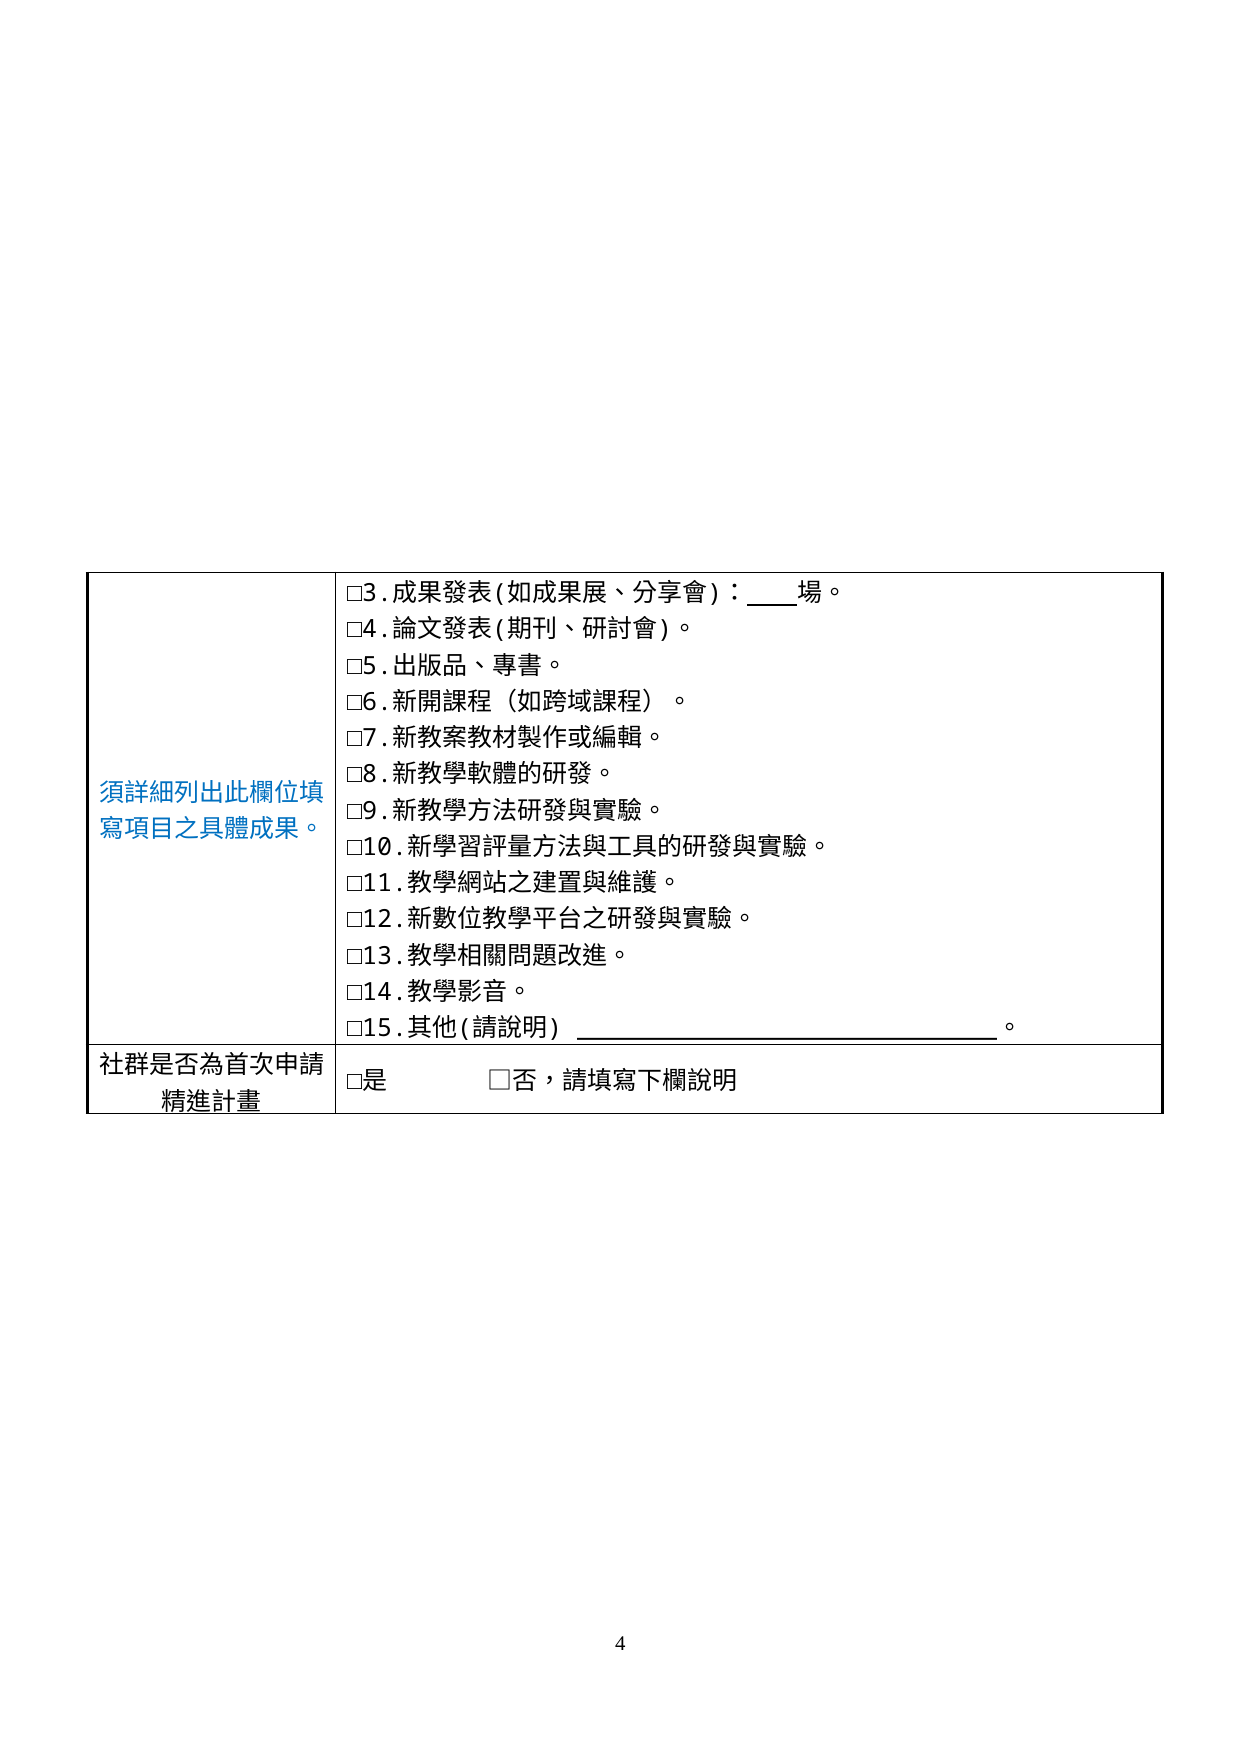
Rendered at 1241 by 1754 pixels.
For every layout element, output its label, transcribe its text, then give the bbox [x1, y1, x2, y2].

table_cell 社群是否為首次申請精進計畫 [89, 1045, 335, 1113]
table_cell □是 □否，請填寫下欄說明 [336, 1045, 1161, 1113]
table_cell □3.成果發表(如成果展、分享會)： 場。 □4.論文發表(期刊、研討會)。 □5.出版品、專書。 □6.新開課程（如跨域課程）。 □7.新教案教材製作或編輯。 □8.新教學軟體的研發。 □9.新教學方法研發與實驗。 □10.新學習評量方法與工具的研發與實驗。 □11.教學網站之建置與維護。 □12.新數位教學平台之研發與實驗。 □13.教學相關問題改進。 □14.教學影音。 □15.其他(請說明) ____________________________。 [336, 573, 1161, 1044]
table_cell 須詳細列出此欄位填寫項目之具體成果。 [89, 573, 335, 1044]
table_cell [1164, 1044, 1169, 1113]
table_cell [1164, 572, 1169, 1044]
